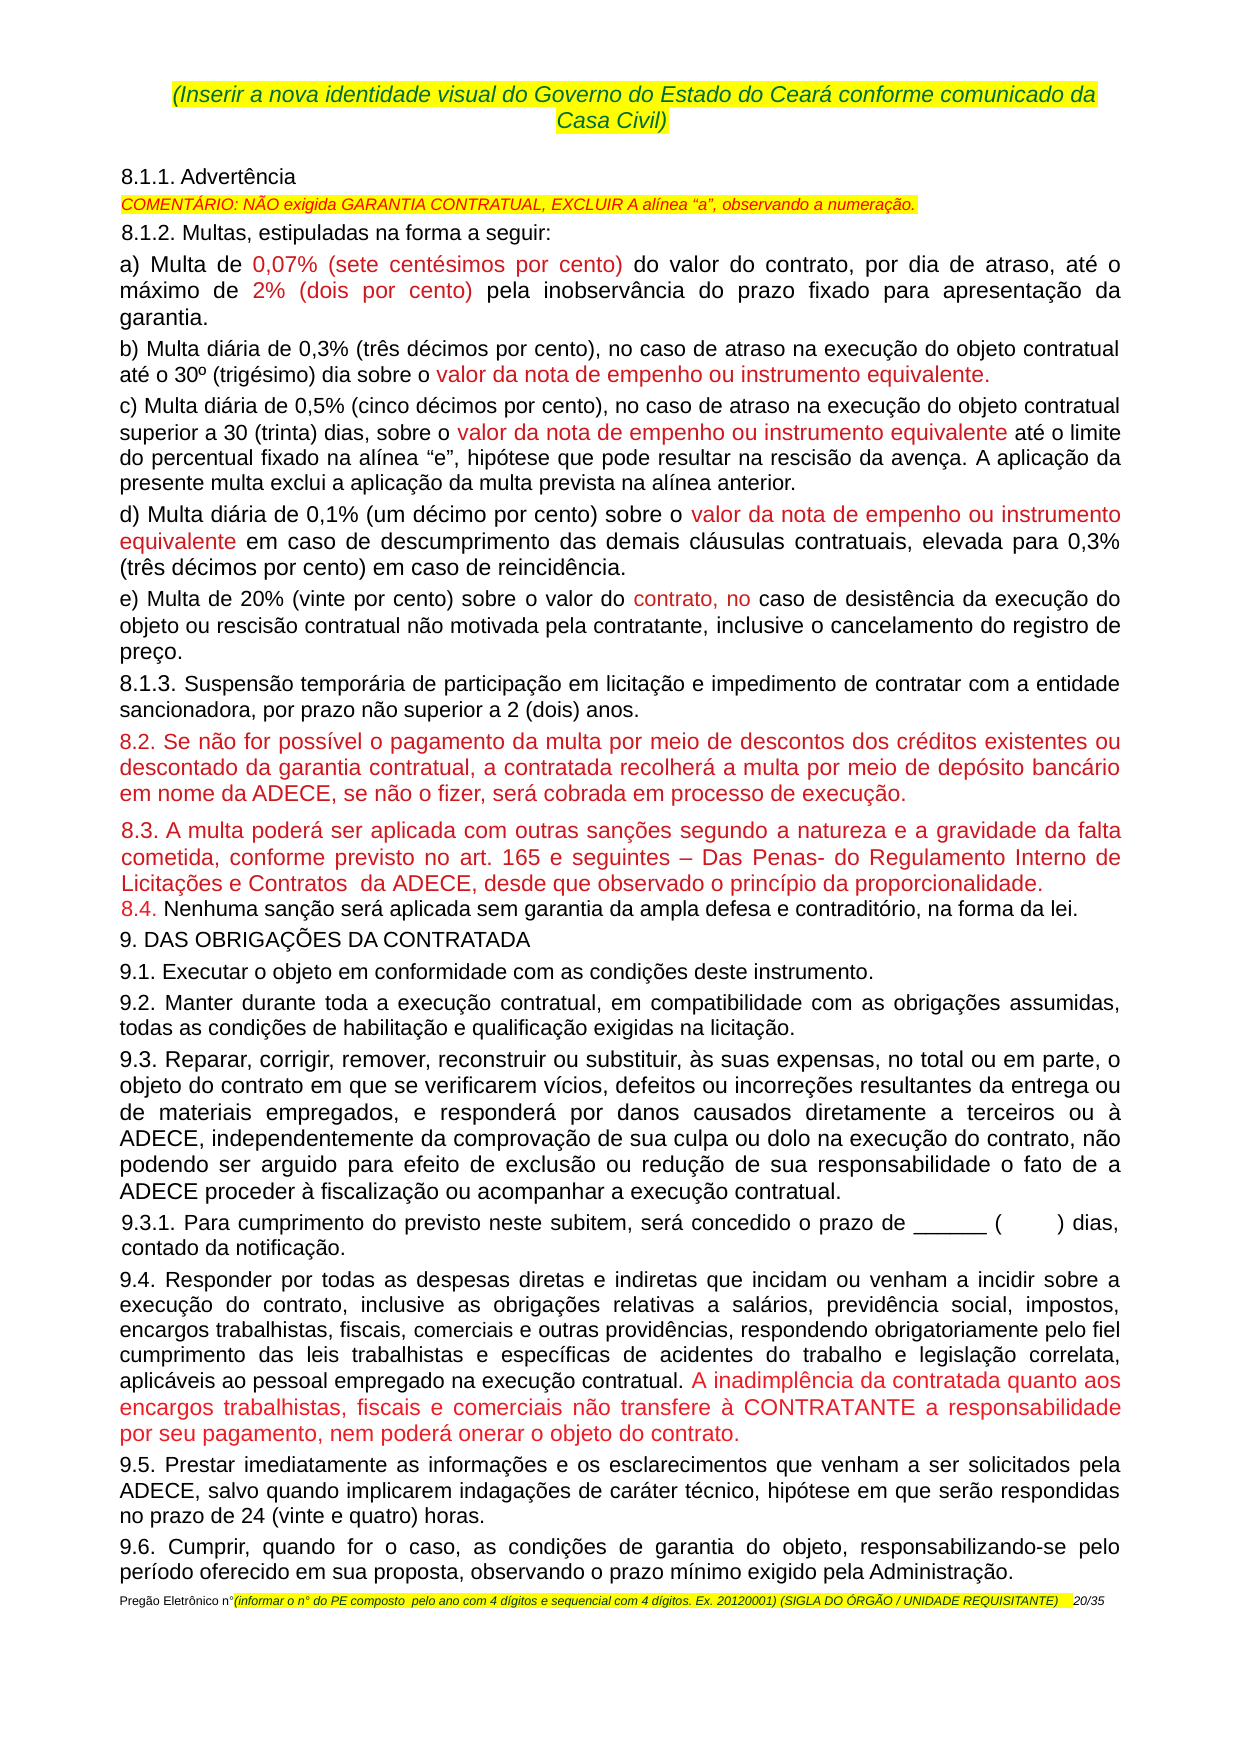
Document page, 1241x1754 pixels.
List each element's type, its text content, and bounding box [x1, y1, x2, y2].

text a) Multa de 0,07% (sete centésimos por cento) do valor do contrato, por dia de atraso, até o máximo de 2% (dois por cento) pela inobservância do prazo fixado para apresentação da garantia. [119, 251, 1121, 330]
text 9.3.1. Para cumprimento do previsto neste subitem, será concedido o prazo de ______ ( ) dias, contado da notificação. [121, 1210, 1121, 1261]
text 8.1.1. Advertência [121, 163, 1121, 189]
text 8.3. A multa poderá ser aplicada com outras sanções segundo a natureza e a gravidade da falta cometida, conforme previsto no art. 165 e seguintes – Das Penas- do Regulamento Interno de Licitações e Contratos da ADECE, desde que observado o princípio da proporcionalidade. [121, 817, 1121, 896]
text 9.5. Prestar imediatamente as informações e os esclarecimentos que venham a ser solicitados pela ADECE, salvo quando implicarem indagações de caráter técnico, hipótese em que serão respondidas no prazo de 24 (vinte e quatro) horas. [119, 1452, 1121, 1528]
text 9.4. Responder por todas as despesas diretas e indiretas que incidam ou venham a incidir sobre a execução do contrato, inclusive as obrigações relativas a salários, previdência social, impostos, encargos trabalhistas, fiscais, comerciais e outras providências, respondendo obrigatoriamente pelo fiel cumprimento das leis trabalhistas e específicas de acidentes do trabalho e legislação correlata, aplicáveis ao pessoal empregado na execução contratual. A inadimplência da contratada quanto aos encargos trabalhistas, fiscais e comerciais não transfere à CONTRATANTE a responsabilidade por seu pagamento, nem poderá onerar o objeto do contrato. [119, 1266, 1121, 1446]
text 9.2. Manter durante toda a execução contratual, em compatibilidade com as obrigações assumidas, todas as condições de habilitação e qualificação exigidas na licitação. [119, 990, 1121, 1040]
text d) Multa diária de 0,1% (um décimo por cento) sobre o valor da nota de empenho ou instrumento equivalente em caso de descumprimento das demais cláusulas contratuais, elevada para 0,3% (três décimos por cento) em caso de reincidência. [119, 501, 1121, 580]
text 9.3. Reparar, corrigir, remover, reconstruir ou substituir, às suas expensas, no total ou em parte, o objeto do contrato em que se verificarem vícios, defeitos ou incorreções resultantes da entrega ou de materiais empregados, e responderá por danos causados diretamente a terceiros ou à ADECE, independentemente da comprovação de sua culpa ou dolo na execução do contrato, não podendo ser arguido para efeito de exclusão ou redução de sua responsabilidade o fato de a ADECE proceder à fiscalização ou acompanhar a execução contratual. [119, 1046, 1121, 1204]
text 9.1. Executar o objeto em conformidade com as condições deste instrumento. [119, 958, 1121, 984]
text 8.1.2. Multas, estipuladas na forma a seguir: [121, 220, 1121, 245]
text 9.6. Cumprir, quando for o caso, as condições de garantia do objeto, responsabilizando-se pelo período oferecido em sua proposta, observando o prazo mínimo exigido pela Administração. [119, 1534, 1121, 1584]
text b) Multa diária de 0,3% (três décimos por cento), no caso de atraso na execução do objeto contratual até o 30º (trigésimo) dia sobre o valor da nota de empenho ou instrumento equivalente. [119, 336, 1121, 387]
text c) Multa diária de 0,5% (cinco décimos por cento), no caso de atraso na execução do objeto contratual superior a 30 (trinta) dias, sobre o valor da nota de empenho ou instrumento equivalente até o limite do percentual fixado na alínea “e”, hipótese que pode resultar na rescisão da avença. A aplicação da presente multa exclui a aplicação da multa prevista na alínea anterior. [119, 393, 1121, 495]
text 8.4. Nenhuma sanção será aplicada sem garantia da ampla defesa e contraditório, na forma da lei. [121, 896, 1121, 921]
text 8.2. Se não for possível o pagamento da multa por meio de descontos dos créditos existentes ou descontado da garantia contratual, a contratada recolherá a multa por meio de depósito bancário em nome da ADECE, se não o fizer, será cobrada em processo de execução. [119, 728, 1121, 807]
text COMENTÁRIO: NÃO exigida GARANTIA CONTRATUAL, EXCLUIR A alínea “a”, observando a numeração. [121, 195, 1121, 214]
text e) Multa de 20% (vinte por cento) sobre o valor do contrato, no caso de desistência da execução do objeto ou rescisão contratual não motivada pela contratante, inclusive o cancelamento do registro de preço. [119, 586, 1121, 664]
text 8.1.3. Suspensão temporária de participação em licitação e impedimento de contratar com a entidade sancionadora, por prazo não superior a 2 (dois) anos. [119, 670, 1121, 722]
text 9. DAS OBRIGAÇÕES DA CONTRATADA [119, 927, 1121, 953]
